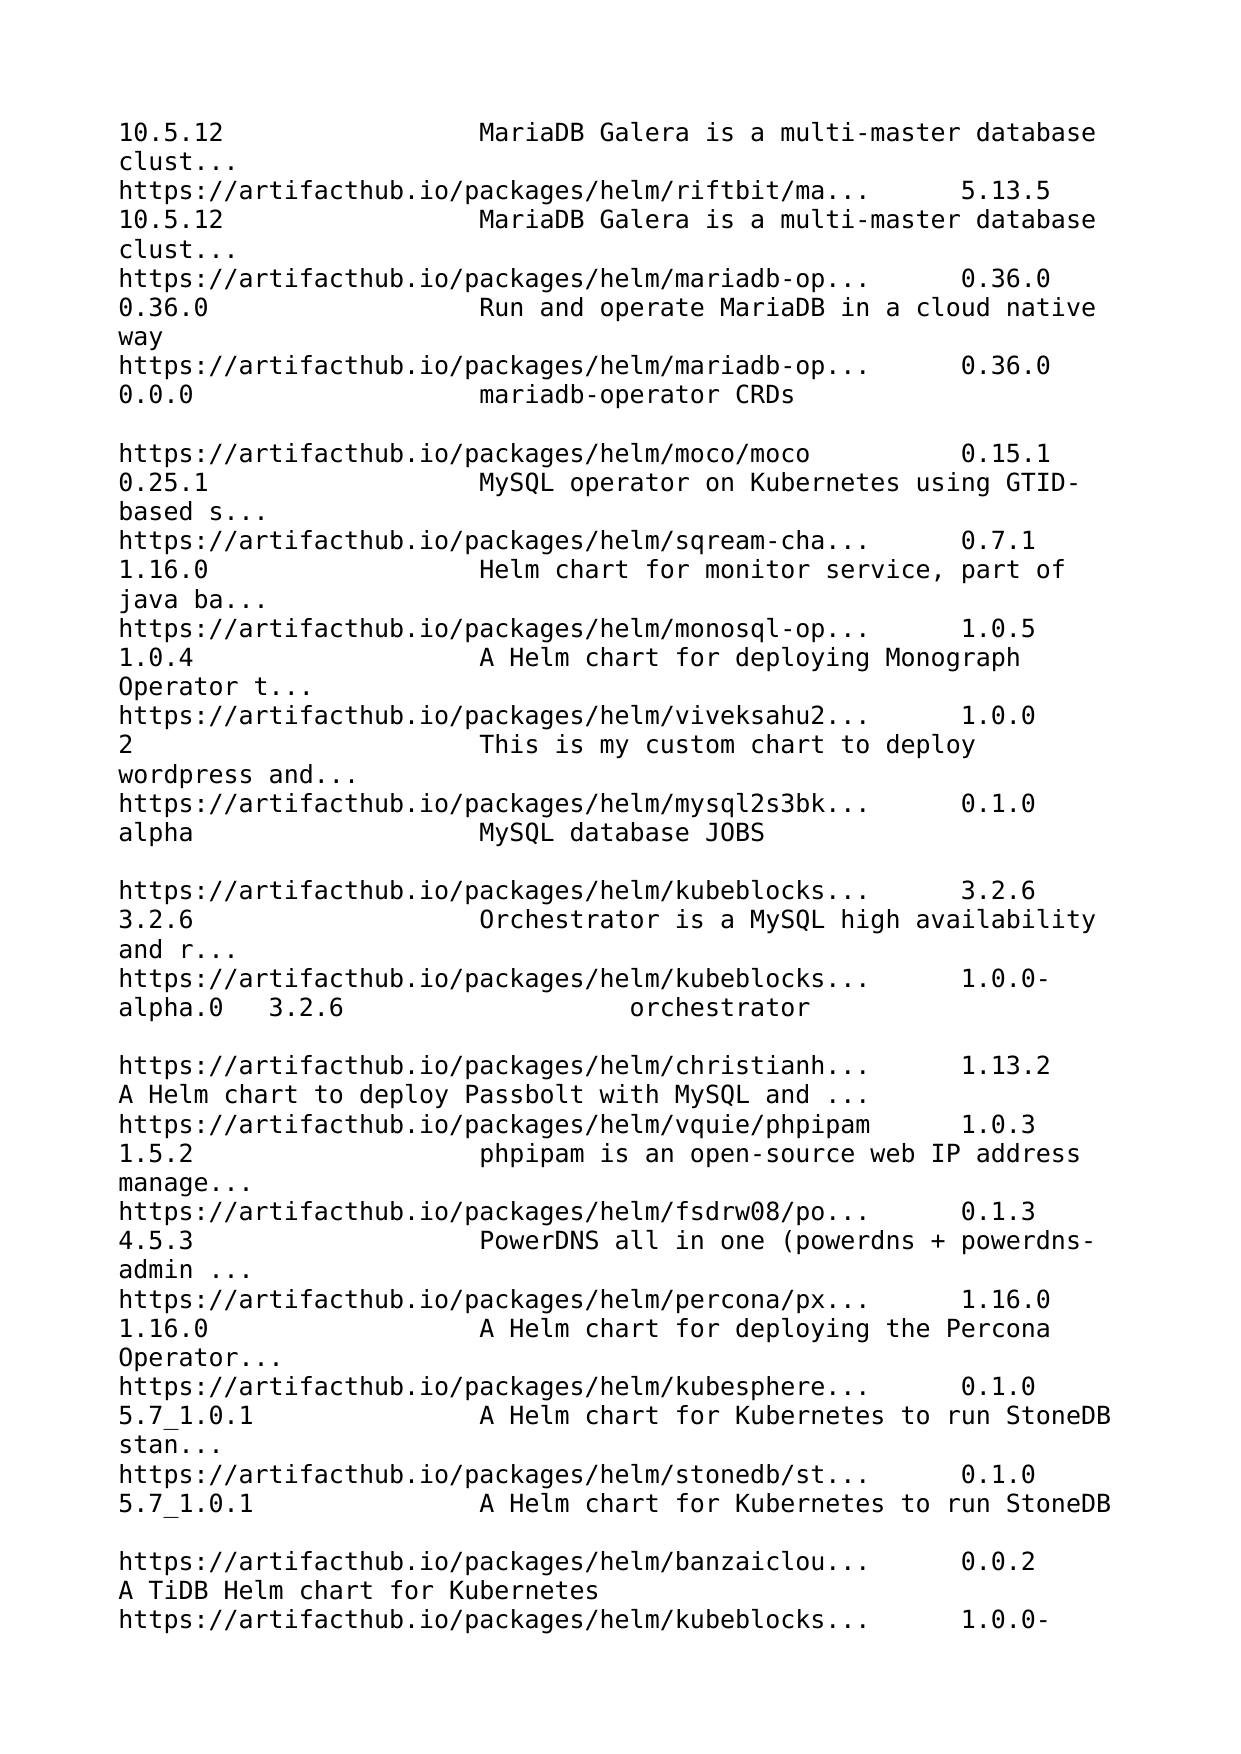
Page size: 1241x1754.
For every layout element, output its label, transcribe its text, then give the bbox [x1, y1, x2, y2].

text 10.5.12 MariaDB Galera is a multi-master database clust... https://artifacthub.io/packages/helm/riftbit/ma... 5.13.5 10.5.12 MariaDB Galera is a multi-master database clust... https://artifacthub.io/packages/helm/mariadb-op... 0.36.0 0.36.0 Run and operate MariaDB in a cloud native way https://artifacthub.io/packages/helm/mariadb-op... 0.36.0 0.0.0 mariadb-operator CRDs https://artifacthub.io/packages/helm/moco/moco 0.15.1 0.25.1 MySQL operator on Kubernetes using GTID-based s... https://artifacthub.io/packages/helm/sqream-cha... 0.7.1 1.16.0 Helm chart for monitor service, part of java ba... https://artifacthub.io/packages/helm/monosql-op... 1.0.5 1.0.4 A Helm chart for deploying Monograph Operator t... https://artifacthub.io/packages/helm/viveksahu2... 1.0.0 2 This is my custom chart to deploy wordpress and... https://artifacthub.io/packages/helm/mysql2s3bk... 0.1.0 alpha MySQL database JOBS https://artifacthub.io/packages/helm/kubeblocks... 3.2.6 3.2.6 Orchestrator is a MySQL high availability and r... https://artifacthub.io/packages/helm/kubeblocks... 1.0.0-alpha.0 3.2.6 orchestrator https://artifacthub.io/packages/helm/christianh... 1.13.2 A Helm chart to deploy Passbolt with MySQL and ... https://artifacthub.io/packages/helm/vquie/phpipam 1.0.3 1.5.2 phpipam is an open-source web IP address manage... https://artifacthub.io/packages/helm/fsdrw08/po... 0.1.3 4.5.3 PowerDNS all in one (powerdns + powerdns-admin ... https://artifacthub.io/packages/helm/percona/px... 1.16.0 1.16.0 A Helm chart for deploying the Percona Operator... https://artifacthub.io/packages/helm/kubesphere... 0.1.0 5.7_1.0.1 A Helm chart for Kubernetes to run StoneDB stan... https://artifacthub.io/packages/helm/stonedb/st... 0.1.0 5.7_1.0.1 A Helm chart for Kubernetes to run StoneDB https://artifacthub.io/packages/helm/banzaiclou... 0.0.2 A TiDB Helm chart for Kubernetes https://artifacthub.io/packages/helm/kubeblocks... 1.0.0- [118, 118, 1122, 1635]
